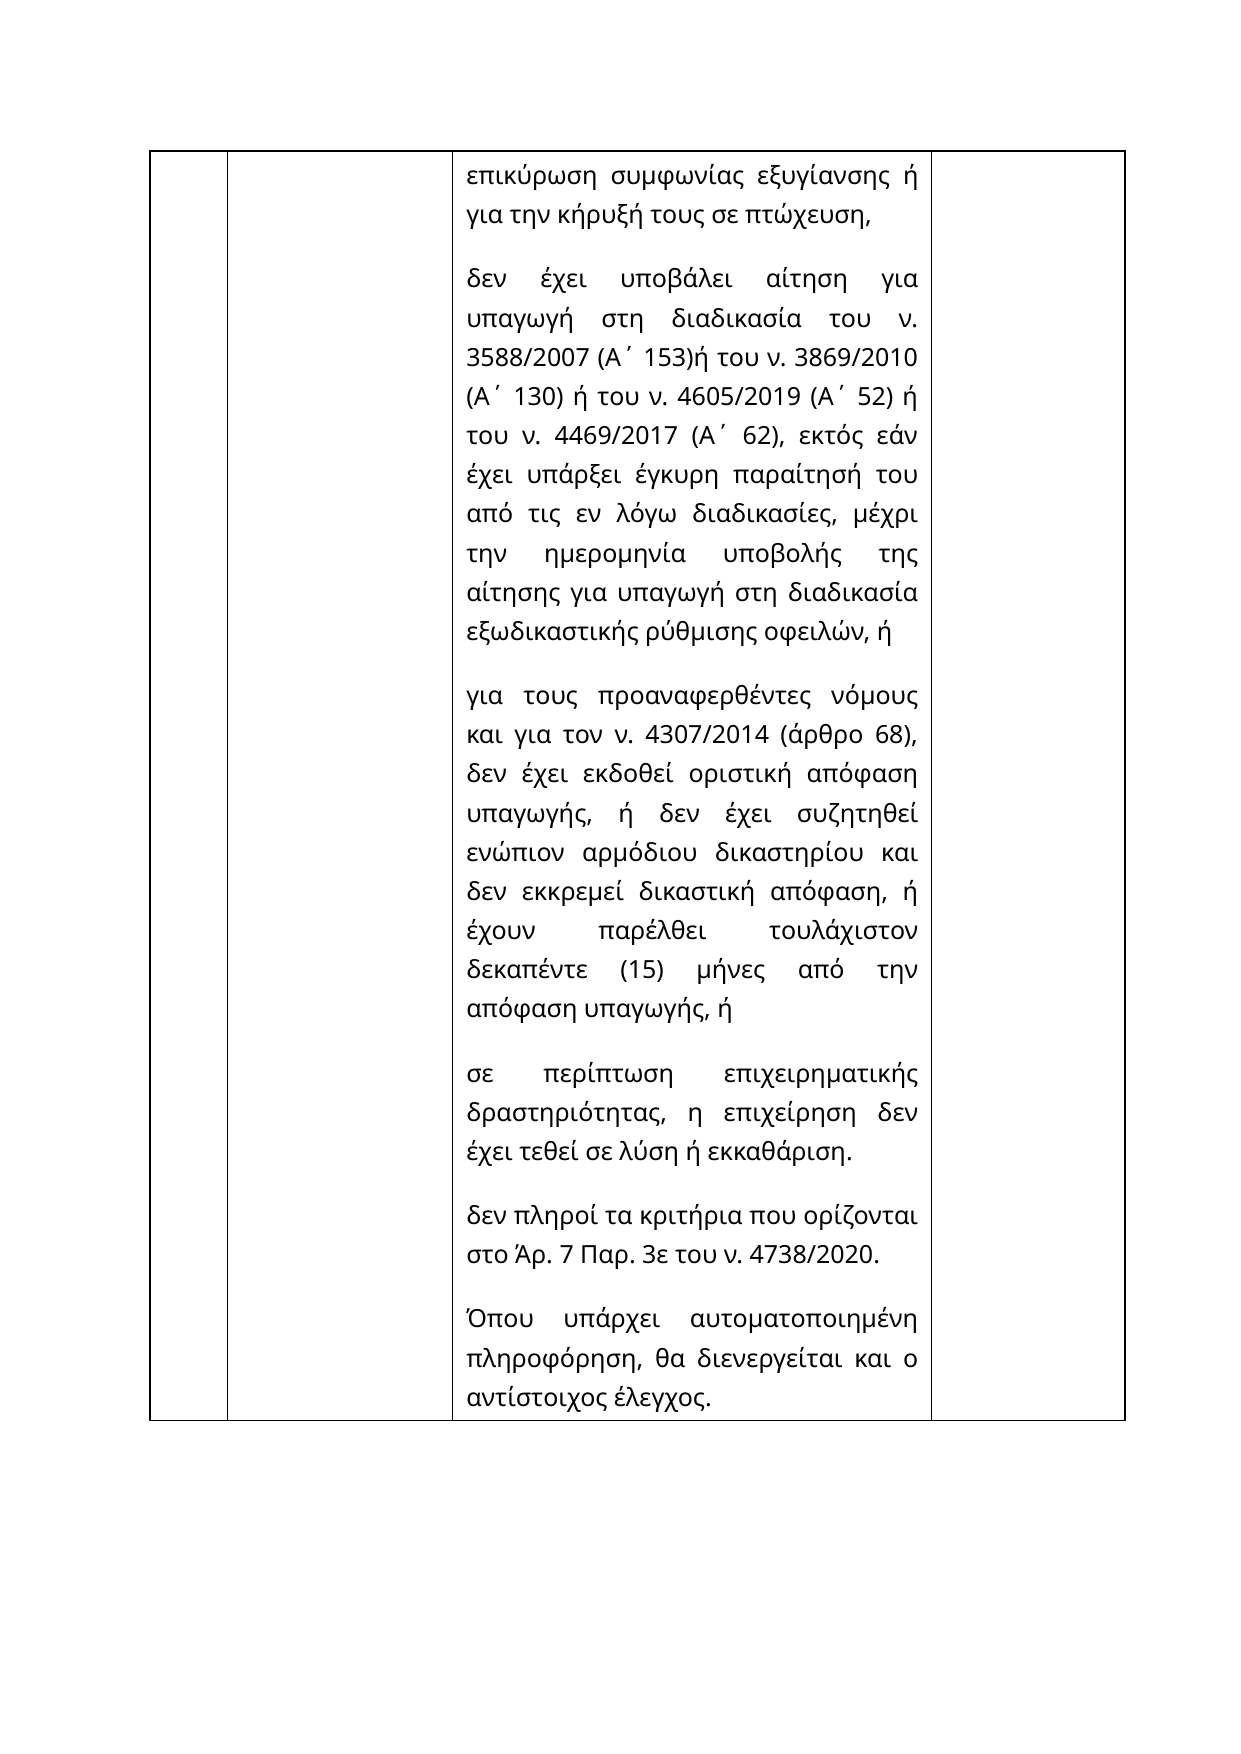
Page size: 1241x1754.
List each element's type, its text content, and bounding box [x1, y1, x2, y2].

table_cell [151, 152, 227, 1420]
table_cell [932, 152, 1124, 1420]
table_cell [228, 152, 452, 1420]
table_cell επικύρωση συμφωνίας εξυγίανσης ή για την κήρυξή τους σε πτώχευση, δεν έχει υποβάλει αίτηση για υπαγωγή στη διαδικασία του ν. 3588/2007 (Α΄ 153)ή του ν. 3869/2010 (Α΄ 130) ή του ν. 4605/2019 (Α΄ 52) ή του ν. 4469/2017 (Α΄ 62), εκτός εάν έχει υπάρξει έγκυρη παραίτησή του από τις εν λόγω διαδικασίες, μέχρι την ημερομηνία υποβολής της αίτησης για υπαγωγή στη διαδικασία εξωδικαστικής ρύθμισης οφειλών, ή για τους προαναφερθέντες νόμους και για τον ν. 4307/2014 (άρθρο 68), δεν έχει εκδοθεί οριστική απόφαση υπαγωγής, ή δεν έχει συζητηθεί ενώπιον αρμόδιου δικαστηρίου και δεν εκκρεμεί δικαστική απόφαση, ή έχουν παρέλθει τουλάχιστον δεκαπέντε (15) μήνες από την απόφαση υπαγωγής, ή σε περίπτωση επιχειρηματικής δραστηριότητας, η επιχείρηση δεν έχει τεθεί σε λύση ή εκκαθάριση. δεν πληροί τα κριτήρια που ορίζονται στο Άρ. 7 Παρ. 3ε του ν. 4738/2020. Όπου υπάρχει αυτοματοποιημένη πληροφόρηση, θα διενεργείται και ο αντίστοιχος έλεγχος. [453, 152, 931, 1420]
